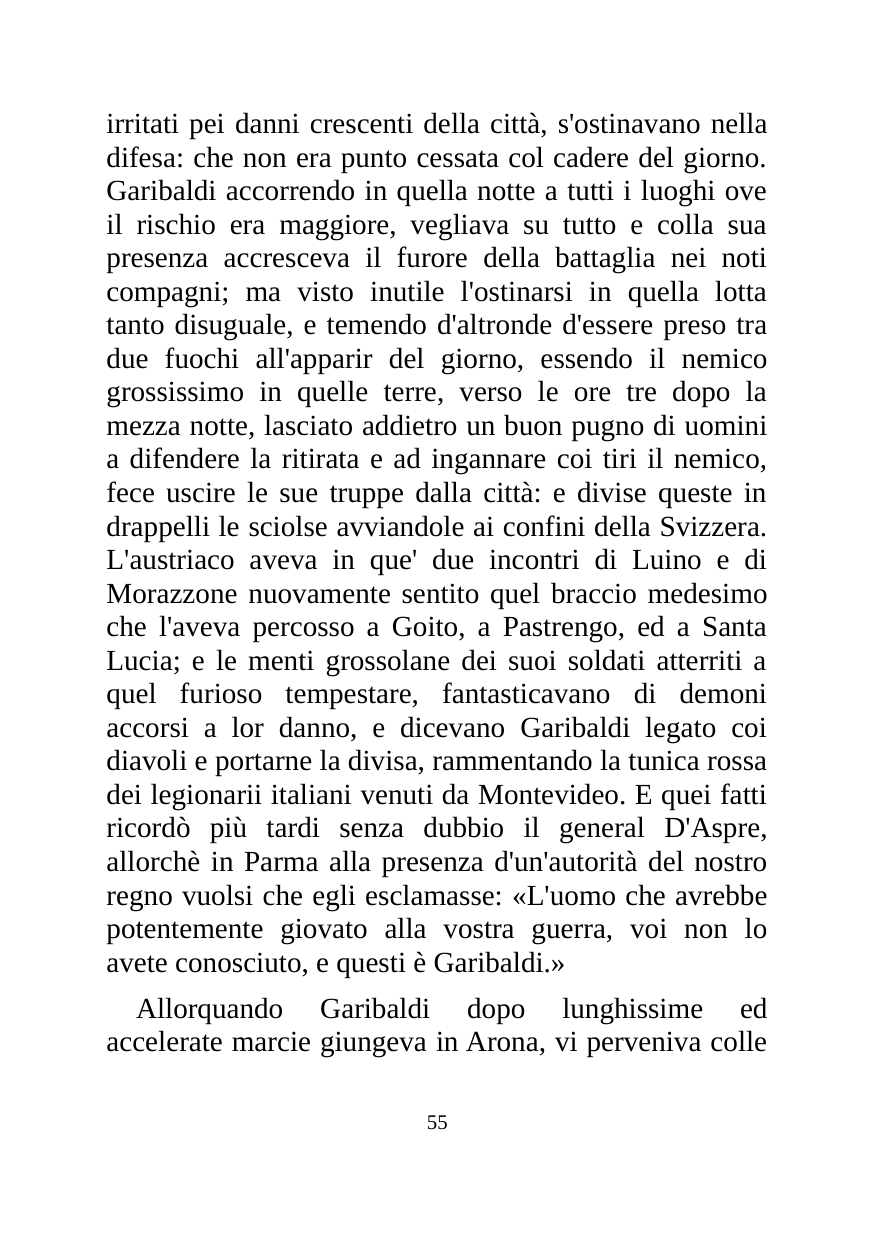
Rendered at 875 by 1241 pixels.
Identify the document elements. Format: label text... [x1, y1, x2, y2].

text Allorquando Garibaldi dopo lunghissime ed accelerate marcie giungeva in Arona, vi perveniva colle [106, 991, 768, 1058]
text irritati pei danni crescenti della città, s'ostinavano nella difesa: che non era punto cessata col cadere del giorno. Garibaldi accorrendo in quella notte a tutti i luoghi ove il rischio era maggiore, vegliava su tutto e colla sua presenza accresceva il furore della battaglia nei noti compagni; ma visto inutile l'ostinarsi in quella lotta tanto disuguale, e temendo d'altronde d'essere preso tra due fuochi all'apparir del giorno, essendo il nemico grossissimo in quelle terre, verso le ore tre dopo la mezza notte, lasciato addietro un buon pugno di uomini a difendere la ritirata e ad ingannare coi tiri il nemico, fece uscire le sue truppe dalla città: e divise queste in drappelli le sciolse avviandole ai confini della Svizzera. L'austriaco aveva in que' due incontri di Luino e di Morazzone nuovamente sentito quel braccio medesimo che l'aveva percosso a Goito, a Pastrengo, ed a Santa Lucia; e le menti grossolane dei suoi soldati atterriti a quel furioso tempestare, fantasticavano di demoni accorsi a lor danno, e dicevano Garibaldi legato coi diavoli e portarne la divisa, rammentando la tunica rossa dei legionarii italiani venuti da Montevideo. E quei fatti ricordò più tardi senza dubbio il general D'Aspre, allorchè in Parma alla presenza d'un'autorità del nostro regno vuolsi che egli esclamasse: «L'uomo che avrebbe potentemente giovato alla vostra guerra, voi non lo avete conosciuto, e questi è Garibaldi.» [106, 106, 768, 978]
